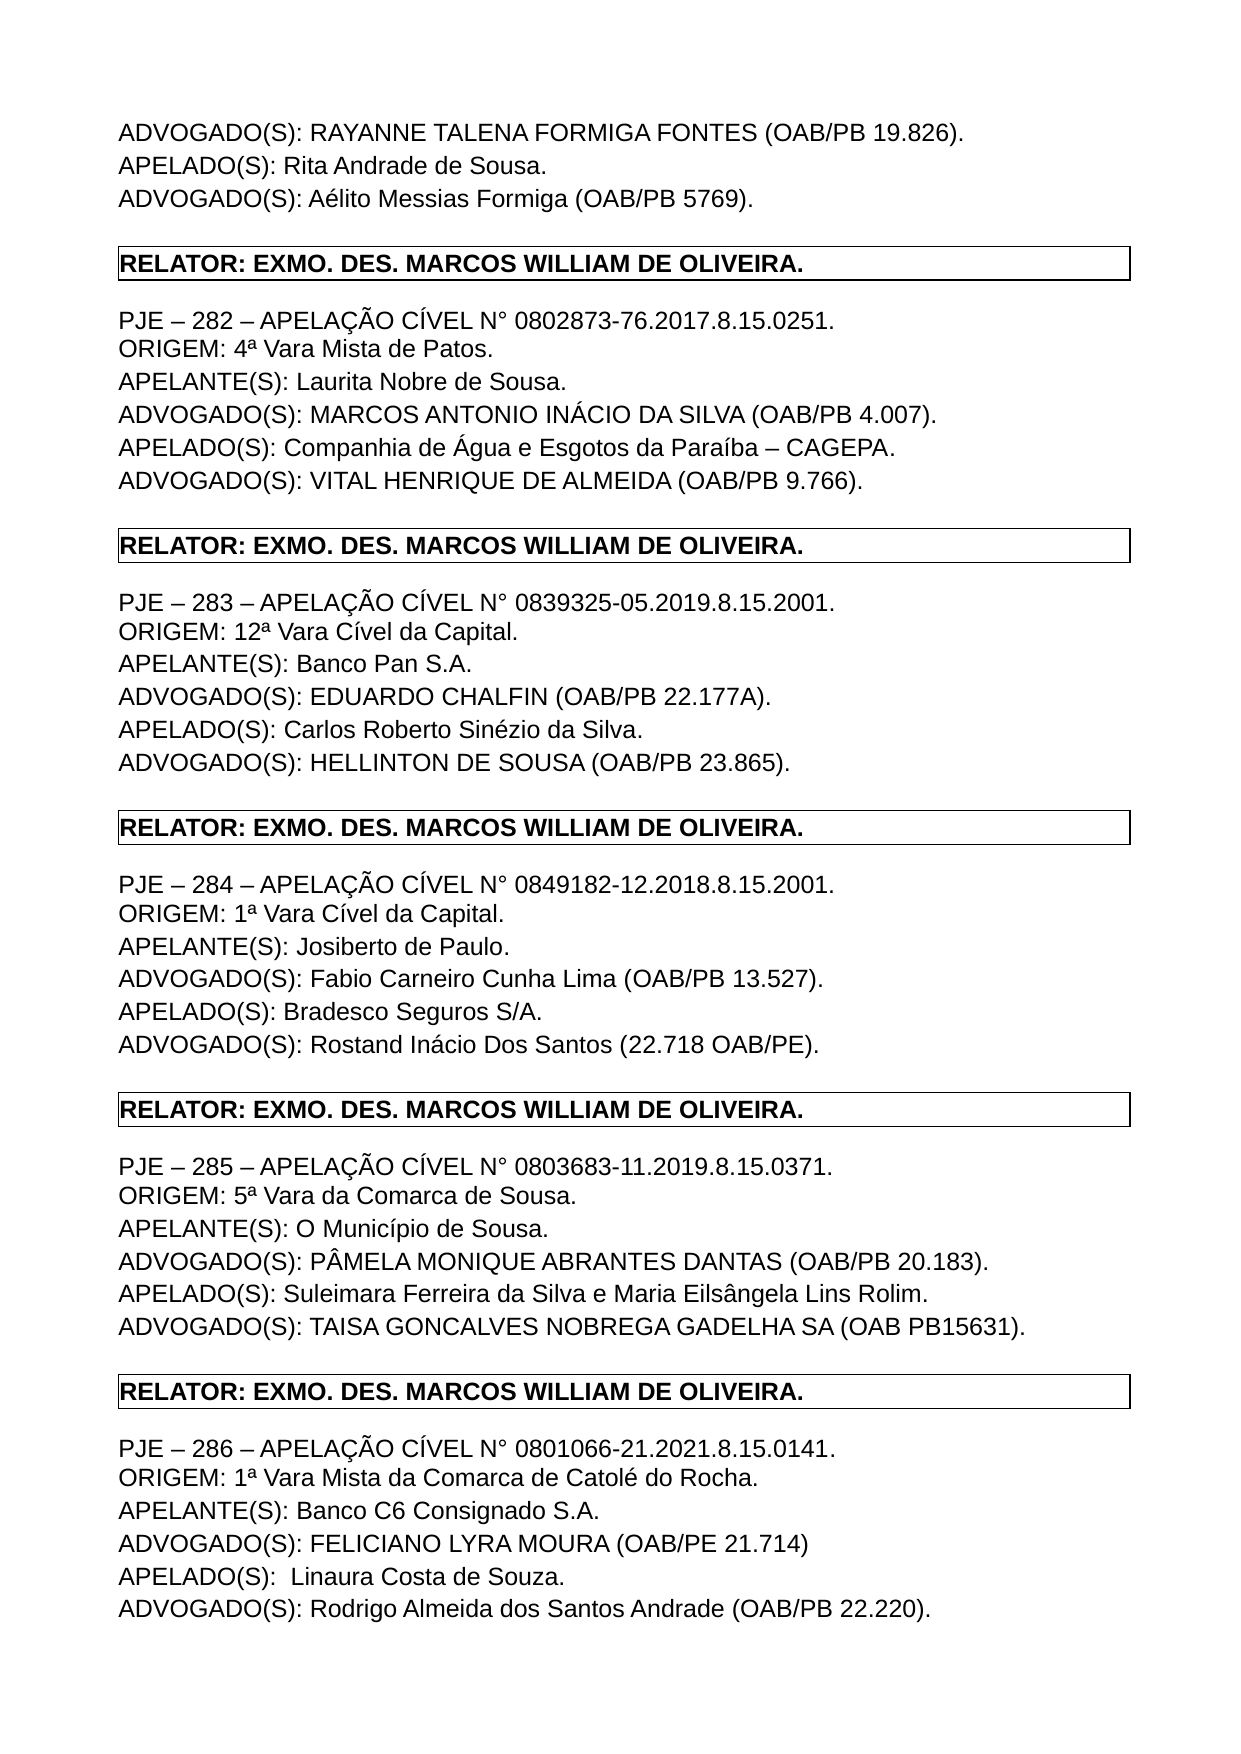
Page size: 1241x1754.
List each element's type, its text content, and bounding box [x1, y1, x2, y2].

text PJE – 282 – APELAÇÃO CÍVEL N° 0802873-76.2017.8.15.0251. [118, 306, 1122, 334]
text ADVOGADO(S): VITAL HENRIQUE DE ALMEIDA (OAB/PB 9.766). [118, 466, 1131, 495]
text ADVOGADO(S): EDUARDO CHALFIN (OAB/PB 22.177A). [118, 682, 1131, 711]
text APELANTE(S): Laurita Nobre de Sousa. [118, 367, 1131, 396]
text ADVOGADO(S): Aélito Messias Formiga (OAB/PB 5769). [118, 184, 1131, 213]
text ADVOGADO(S): RAYANNE TALENA FORMIGA FONTES (OAB/PB 19.826). [118, 118, 1131, 147]
text ORIGEM: 1ª Vara Mista da Comarca de Catolé do Rocha. [118, 1463, 1122, 1491]
text APELADO(S): Suleimara Ferreira da Silva e Maria Eilsângela Lins Rolim. [118, 1279, 1131, 1308]
text APELANTE(S): Banco Pan S.A. [118, 649, 1131, 678]
text PJE – 283 – APELAÇÃO CÍVEL N° 0839325-05.2019.8.15.2001. [118, 588, 1122, 616]
text PJE – 285 – APELAÇÃO CÍVEL N° 0803683-11.2019.8.15.0371. [118, 1152, 1122, 1181]
text APELADO(S): Rita Andrade de Sousa. [118, 151, 1131, 180]
text ADVOGADO(S): HELLINTON DE SOUSA (OAB/PB 23.865). [118, 748, 1131, 777]
text APELANTE(S): O Município de Sousa. [118, 1213, 1131, 1242]
text APELANTE(S): Banco C6 Consignado S.A. [118, 1496, 1131, 1524]
text PJE – 284 – APELAÇÃO CÍVEL N° 0849182-12.2018.8.15.2001. [118, 870, 1122, 898]
text ADVOGADO(S): FELICIANO LYRA MOURA (OAB/PE 21.714) [118, 1528, 1131, 1557]
text RELATOR: EXMO. DES. MARCOS WILLIAM DE OLIVEIRA. [119, 1375, 1129, 1408]
text ADVOGADO(S): Fabio Carneiro Cunha Lima (OAB/PB 13.527). [118, 964, 1131, 993]
text APELANTE(S): Josiberto de Paulo. [118, 931, 1131, 960]
text APELADO(S): Companhia de Água e Esgotos da Paraíba – CAGEPA. [118, 433, 1131, 462]
text ORIGEM: 12ª Vara Cível da Capital. [118, 616, 1122, 645]
text APELADO(S): Carlos Roberto Sinézio da Silva. [118, 715, 1131, 744]
text ADVOGADO(S): Rostand Inácio Dos Santos (22.718 OAB/PE). [118, 1030, 1131, 1059]
text RELATOR: EXMO. DES. MARCOS WILLIAM DE OLIVEIRA. [119, 811, 1129, 844]
text ADVOGADO(S): PÂMELA MONIQUE ABRANTES DANTAS (OAB/PB 20.183). [118, 1246, 1131, 1275]
text ORIGEM: 5ª Vara da Comarca de Sousa. [118, 1181, 1122, 1209]
text RELATOR: EXMO. DES. MARCOS WILLIAM DE OLIVEIRA. [119, 1093, 1129, 1126]
text APELADO(S): Bradesco Seguros S/A. [118, 997, 1131, 1026]
text ORIGEM: 4ª Vara Mista de Patos. [118, 334, 1122, 363]
text PJE – 286 – APELAÇÃO CÍVEL N° 0801066-21.2021.8.15.0141. [118, 1434, 1122, 1463]
text ADVOGADO(S): MARCOS ANTONIO INÁCIO DA SILVA (OAB/PB 4.007). [118, 400, 1131, 429]
text APELADO(S): Linaura Costa de Souza. [118, 1561, 1131, 1590]
text RELATOR: EXMO. DES. MARCOS WILLIAM DE OLIVEIRA. [119, 529, 1129, 562]
text RELATOR: EXMO. DES. MARCOS WILLIAM DE OLIVEIRA. [119, 247, 1129, 279]
text ADVOGADO(S): TAISA GONCALVES NOBREGA GADELHA SA (OAB PB15631). [118, 1312, 1131, 1341]
text ADVOGADO(S): Rodrigo Almeida dos Santos Andrade (OAB/PB 22.220). [118, 1594, 1131, 1623]
text ORIGEM: 1ª Vara Cível da Capital. [118, 898, 1122, 927]
